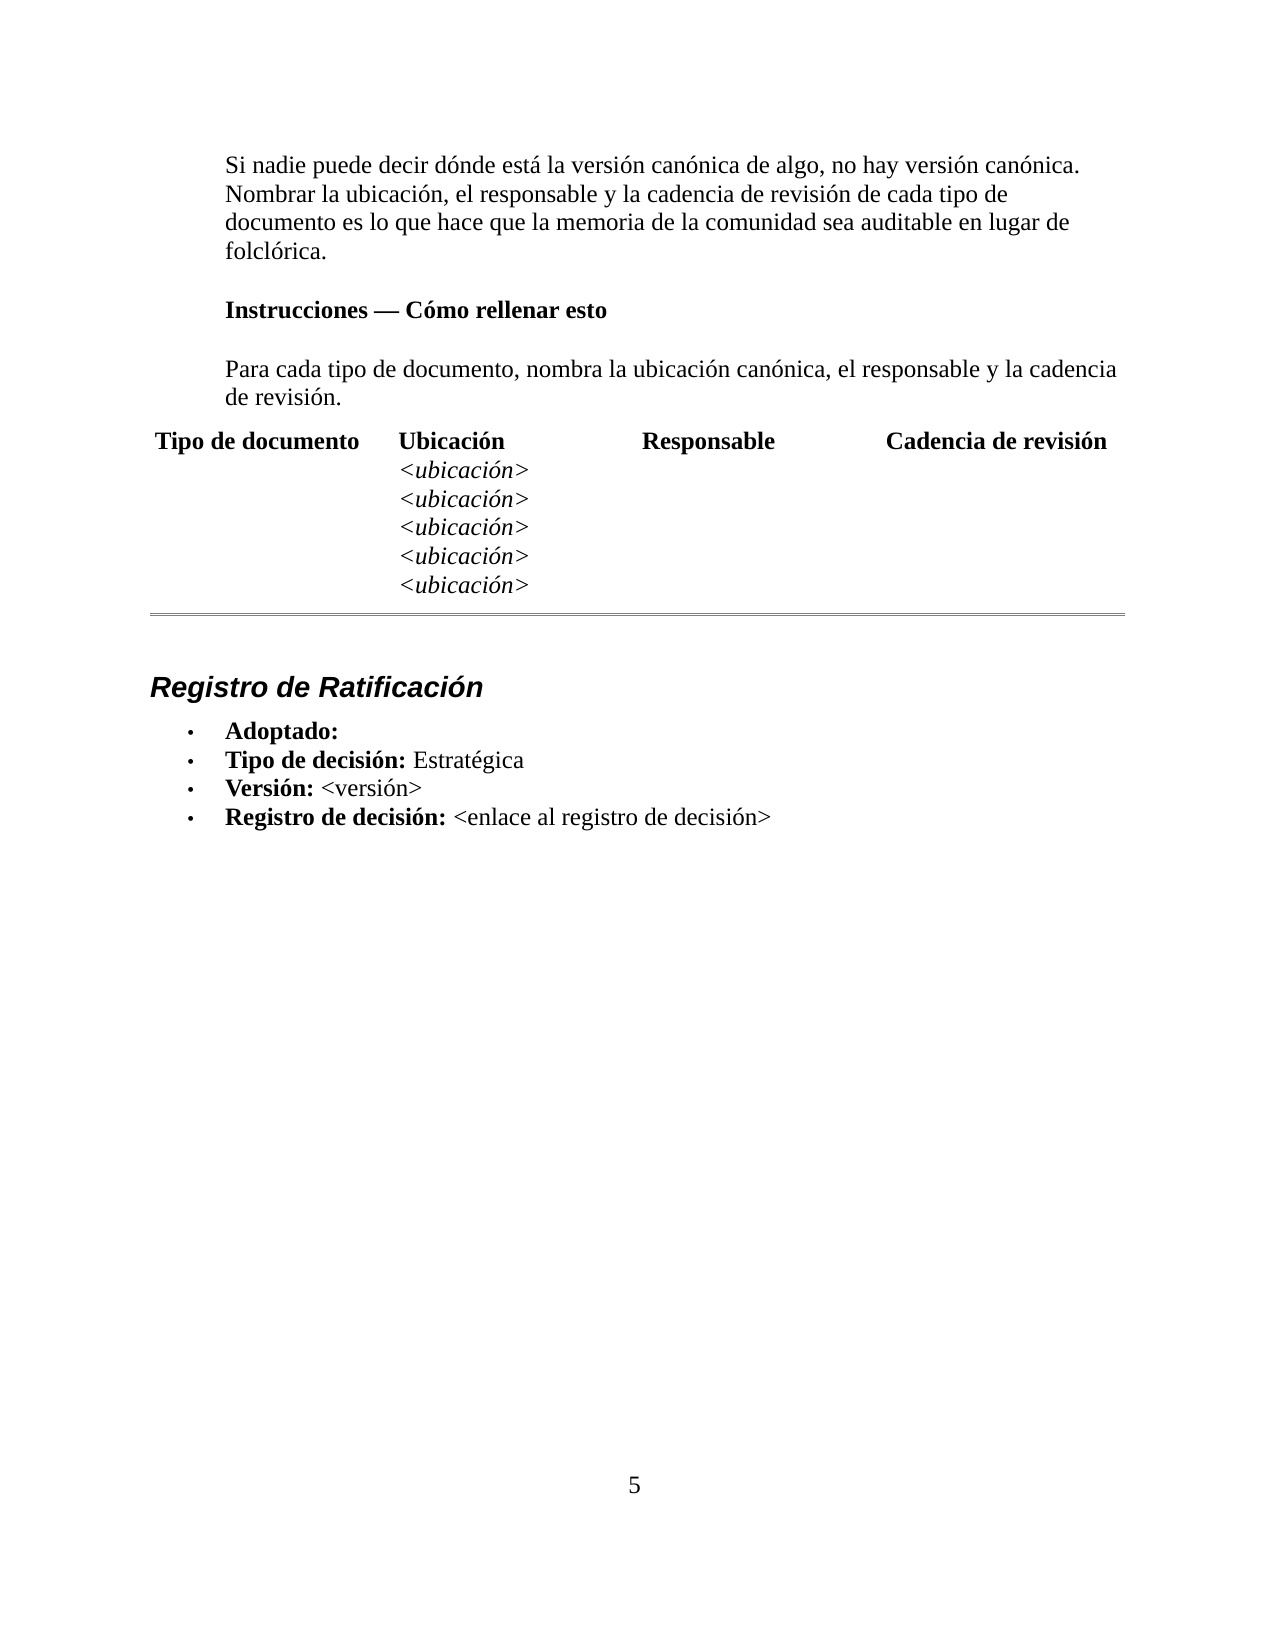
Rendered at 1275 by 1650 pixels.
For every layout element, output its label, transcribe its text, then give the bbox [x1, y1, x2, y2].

text Instrucciones — Cómo rellenar esto [225, 295, 1125, 324]
table_cell <ubicación> [394, 541, 637, 570]
table_cell [881, 455, 1125, 484]
table_cell [150, 570, 394, 599]
table_header Ubicación [394, 426, 637, 455]
table_cell <ubicación> [394, 513, 637, 541]
list Registro de decisión: <enlace al registro de decisión> [187, 802, 1125, 831]
table_header Cadencia de revisión [881, 426, 1125, 455]
table_cell [638, 455, 881, 484]
list Versión: <versión> [187, 773, 1125, 802]
text Para cada tipo de documento, nombra la ubicación canónica, el responsable y la cadencia de revisión. [225, 354, 1125, 411]
list Tipo de decisión: Estratégica [187, 745, 1125, 773]
text Si nadie puede decir dónde está la versión canónica de algo, no hay versión canónica. Nombrar la ubicación, el responsable y la cadencia de revisión de cada tipo de documento es lo que hace que la memoria de la comunidad sea auditable en lugar de folclórica. [225, 150, 1125, 265]
table_cell <ubicación> [394, 455, 637, 484]
table_header Responsable [638, 426, 881, 455]
table_cell [881, 570, 1125, 599]
table_cell <ubicación> [394, 484, 637, 512]
table_cell [881, 484, 1125, 512]
table_header Tipo de documento [150, 426, 394, 455]
table_cell [638, 484, 881, 512]
table_cell [150, 513, 394, 541]
subtitle Registro de Ratificación [150, 670, 1125, 703]
table_cell [638, 570, 881, 599]
table_cell [150, 455, 394, 484]
table_cell <ubicación> [394, 570, 637, 599]
list Adoptado: [187, 716, 1125, 745]
table_cell [881, 541, 1125, 570]
table_cell [150, 541, 394, 570]
table_cell [638, 513, 881, 541]
table_cell [881, 513, 1125, 541]
table_cell [150, 484, 394, 512]
table_cell [638, 541, 881, 570]
